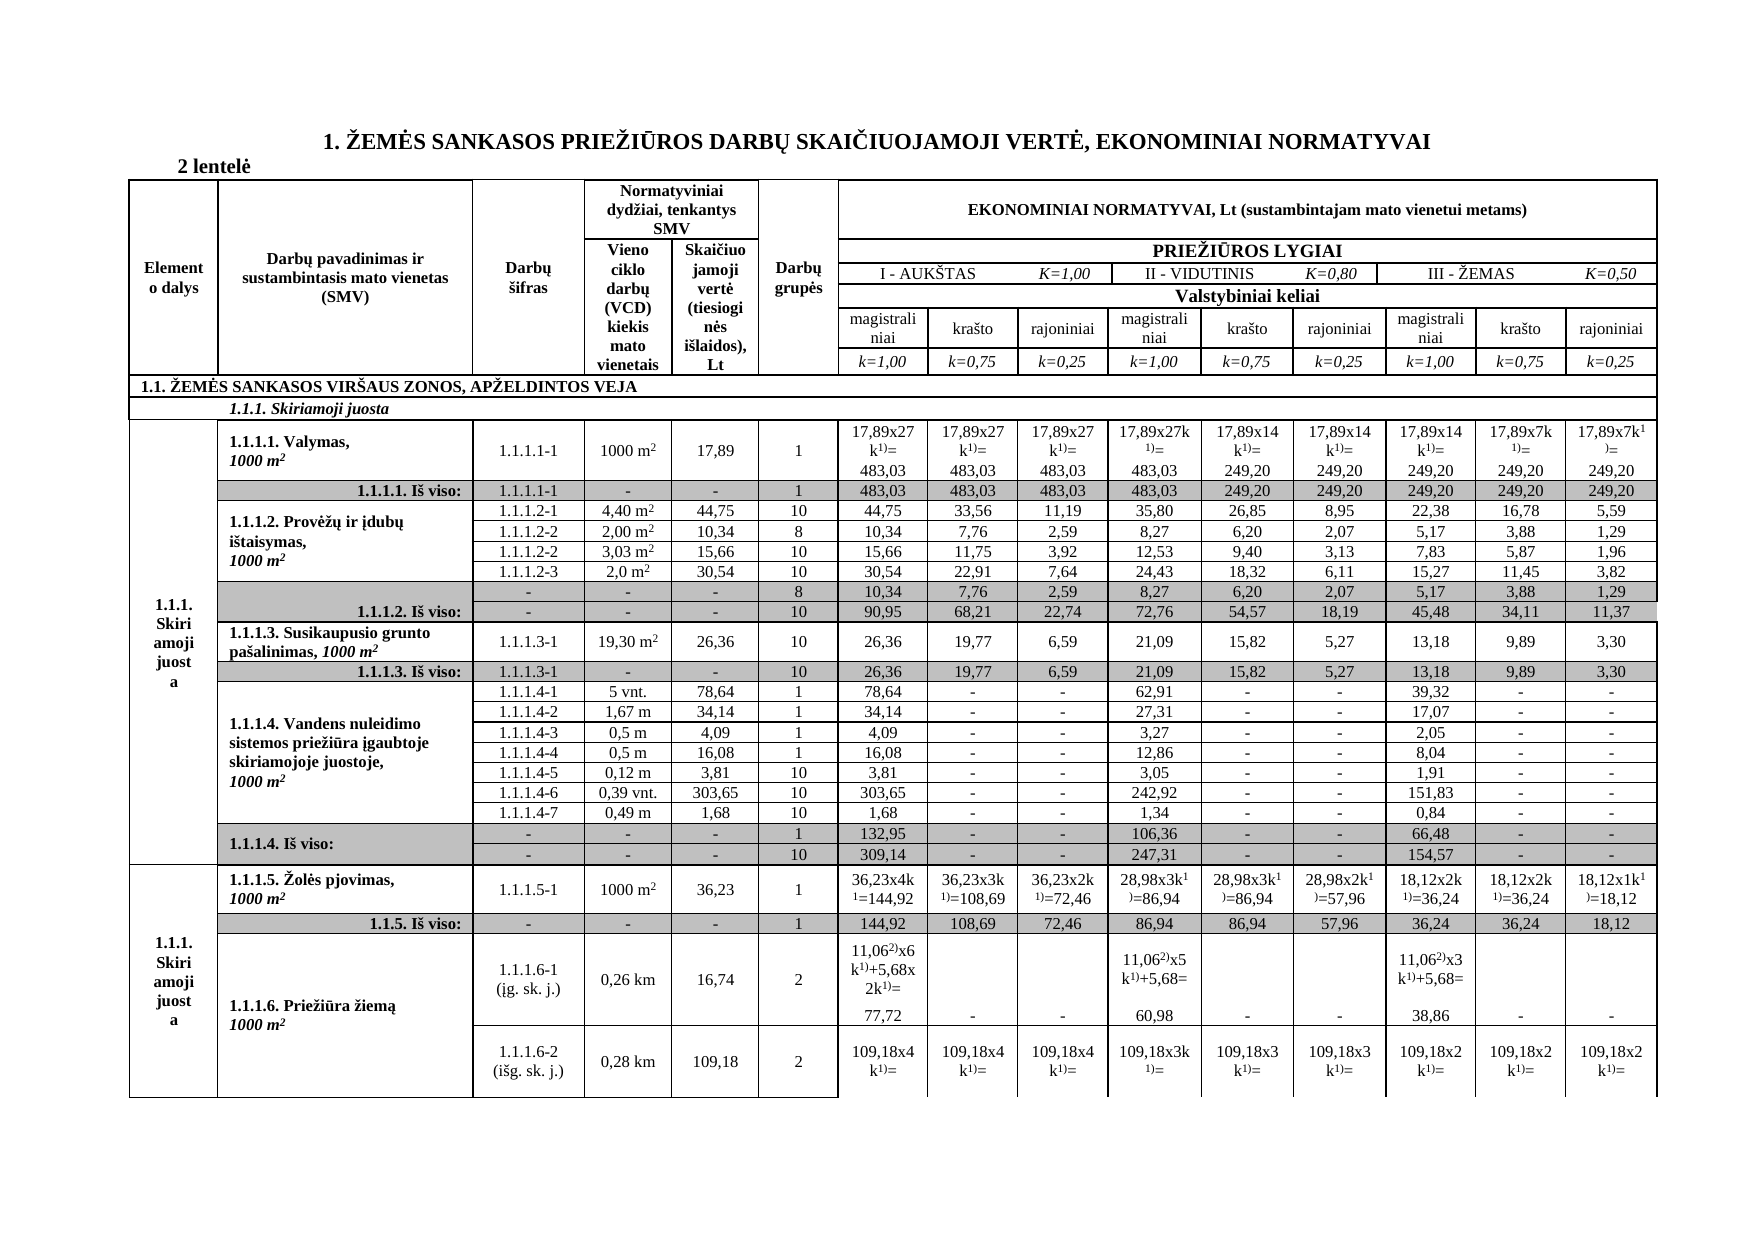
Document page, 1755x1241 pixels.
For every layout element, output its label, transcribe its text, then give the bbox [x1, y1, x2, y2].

text 2 lentelė [118, 154, 1636, 178]
table_cell 483,03 [1109, 481, 1201, 500]
table_cell 86,94 [1202, 914, 1293, 933]
table_cell 1 [759, 481, 837, 500]
table_cell - [1566, 824, 1656, 843]
table_cell 109,18x4k1)= [839, 1026, 927, 1097]
table_cell 7,83 [1387, 542, 1475, 561]
table_cell 13,18 [1387, 623, 1475, 661]
table_cell 17,89x14k1)= [1294, 421, 1385, 460]
table_cell - [1566, 682, 1656, 701]
table_cell 17,89x27k1)= [1018, 421, 1107, 460]
table_cell 10 [759, 542, 837, 561]
table_cell 22,74 [1018, 602, 1107, 621]
table_cell 27,31 [1109, 702, 1201, 721]
table_header Normatyviniai dydžiai, tenkantys SMV [585, 181, 758, 238]
table_cell 9,89 [1476, 623, 1565, 661]
table_cell 5,27 [1294, 662, 1385, 681]
table_cell 1.1.1.4. Vandens nuleidimo sistemos priežiūra įgaubtoje skiriamojoje juostoje, 1000 m2 [218, 682, 472, 822]
table_cell - [928, 763, 1017, 782]
table_cell 7,64 [1018, 562, 1107, 581]
table_cell - [1566, 702, 1656, 721]
table_cell 1 [759, 702, 837, 721]
table_cell 483,03 [1018, 460, 1107, 480]
table_cell 109,18x4k1)= [928, 1026, 1017, 1097]
table_cell 0,49 m [585, 803, 671, 822]
table_cell - [1202, 1005, 1293, 1025]
table_cell 86,94 [1109, 914, 1201, 933]
table_cell 13,18 [1387, 662, 1475, 681]
table_cell 1 [759, 824, 837, 843]
table_cell 2,05 [1387, 723, 1475, 742]
table_cell 1000 m2 [585, 421, 671, 480]
table_cell - [1202, 803, 1293, 822]
table_cell - [1202, 743, 1293, 762]
table_cell 2,00 m2 [585, 521, 671, 541]
table_cell 11,37 [1566, 602, 1657, 621]
table_cell 10 [759, 844, 837, 864]
table_cell 5,27 [1294, 623, 1385, 661]
table_cell 78,64 [839, 682, 927, 701]
table_header Darbų pavadinimas ir sustambintasis mato vienetas (SMV) [219, 181, 472, 374]
table_cell 3,03 m2 [585, 542, 671, 561]
table_cell - [1202, 763, 1293, 782]
table_cell - [1294, 803, 1385, 822]
table_cell 1,34 [1109, 803, 1201, 822]
table_cell - [1566, 743, 1656, 762]
table_cell 109,18x3k1)= [1202, 1026, 1293, 1097]
table_cell krašto [929, 309, 1017, 347]
table_cell III - ŽEMAS [1378, 264, 1566, 283]
table_cell - [474, 914, 584, 933]
table_cell 0,5 m [585, 723, 671, 742]
table_cell 30,54 [839, 562, 927, 581]
table_cell magistraliniai [839, 309, 927, 347]
table_cell k=0,25 [1567, 349, 1656, 374]
table_cell 8,27 [1109, 521, 1201, 541]
table_cell krašto [1202, 309, 1292, 347]
table_cell 3,81 [839, 763, 927, 782]
table_cell 1 [759, 866, 837, 912]
table_cell 1 [759, 914, 837, 933]
table_cell 30,54 [672, 562, 758, 581]
table_cell 1.1.1.6. Priežiūra žiemą 1000 m2 [218, 934, 472, 1097]
table_cell - [1294, 702, 1385, 721]
table_cell 6,20 [1202, 582, 1293, 601]
table_cell 15,66 [672, 542, 758, 561]
table_cell 1.1.1.4-1 [474, 682, 584, 701]
table_cell - [1294, 682, 1385, 701]
table_cell 151,83 [1387, 783, 1475, 802]
table_cell 2,07 [1294, 521, 1385, 541]
table_cell 90,95 [839, 602, 927, 621]
table_cell - [1294, 723, 1385, 742]
table_cell 249,20 [1387, 460, 1475, 480]
table_cell 1 [759, 723, 837, 742]
table_cell 1.1.1.3. Iš viso: [218, 662, 472, 681]
table_cell 21,09 [1109, 662, 1201, 681]
table_cell [1202, 934, 1293, 1004]
table_cell 1.1.1.1-1 [474, 421, 584, 480]
table_cell 8,95 [1294, 501, 1385, 520]
table_cell 247,31 [1109, 844, 1201, 864]
table_cell 6,59 [1018, 623, 1107, 661]
table_cell 483,03 [1018, 481, 1107, 500]
table_cell 11,19 [1018, 501, 1107, 520]
table_cell 483,03 [839, 481, 927, 500]
table_cell 1.1.1.2-2 [474, 521, 584, 541]
table_cell 483,03 [1109, 460, 1201, 480]
table_cell - [474, 844, 584, 864]
table_cell - [928, 1005, 1017, 1025]
table_cell - [1294, 763, 1385, 782]
table_cell 0,84 [1387, 803, 1475, 822]
table_cell 10 [759, 803, 837, 822]
table_cell rajoniniai [1294, 309, 1385, 347]
table_cell 242,92 [1109, 783, 1201, 802]
table_cell 26,85 [1202, 501, 1293, 520]
table_cell 1,67 m [585, 702, 671, 721]
table_cell 249,20 [1476, 460, 1565, 480]
table_cell 2 [759, 1026, 837, 1097]
table_cell 18,12x2k1)=36,24 [1476, 866, 1565, 912]
table_cell 10,34 [839, 521, 927, 541]
table_cell K=0,50 [1566, 264, 1656, 283]
table_cell - [1018, 803, 1107, 822]
table_cell 16,74 [672, 934, 758, 1025]
table_cell 72,46 [1018, 914, 1107, 933]
table_header Darbų šifras [473, 180, 584, 374]
table_cell K=1,00 [1018, 264, 1111, 283]
table_cell 8,04 [1387, 743, 1475, 762]
table_cell 1000 m2 [585, 866, 671, 912]
table_cell 4,09 [839, 723, 927, 742]
table_cell - [928, 803, 1017, 822]
table_cell - [1202, 783, 1293, 802]
table_cell 17,89x27k1)= [928, 421, 1017, 460]
table_cell 249,20 [1294, 481, 1385, 500]
table_cell 57,96 [1294, 914, 1385, 933]
table_cell - [1476, 824, 1565, 843]
table_cell 1.1.1.1. Valymas, 1000 m2 [218, 421, 472, 480]
table_cell k=0,75 [1477, 349, 1565, 374]
table_cell rajoniniai [1019, 309, 1107, 347]
table_cell 303,65 [672, 783, 758, 802]
table_cell - [1476, 743, 1565, 762]
table_cell 5,17 [1387, 521, 1475, 541]
table_cell 1 [759, 743, 837, 762]
table_cell 3,13 [1294, 542, 1385, 561]
table_cell - [1476, 844, 1565, 864]
table_cell 36,24 [1387, 914, 1475, 933]
table_cell 1 [759, 421, 837, 480]
table_header Darbų grupės [759, 180, 838, 374]
table_cell - [1202, 702, 1293, 721]
table_cell - [928, 844, 1017, 864]
table_cell 3,81 [672, 763, 758, 782]
table_cell - [1566, 844, 1656, 864]
table_cell 36,23x2k1)=72,46 [1018, 866, 1107, 912]
table_cell 22,38 [1387, 501, 1475, 520]
table_cell 39,32 [1387, 682, 1475, 701]
table_cell 16,08 [839, 743, 927, 762]
table_cell PRIEŽIŪROS LYGIAI [839, 240, 1656, 262]
table_cell - [672, 602, 758, 621]
table_cell 36,23x3k1)=108,69 [928, 866, 1017, 912]
table_cell 10,34 [672, 521, 758, 541]
table_header Elemento dalys [130, 181, 217, 374]
table_cell 1.1.1.4-2 [474, 702, 584, 721]
table_cell [130, 398, 218, 419]
table_cell 28,98x3k1)=86,94 [1202, 866, 1293, 912]
table_cell - [1566, 763, 1656, 782]
table_cell 11,062)x6k1)+5,68x2k1)= [839, 934, 927, 1004]
table_cell 483,03 [928, 481, 1017, 500]
table_cell - [1476, 763, 1565, 782]
table_cell 66,48 [1387, 824, 1475, 843]
table_cell 10 [759, 623, 837, 661]
table_cell k=1,00 [839, 349, 927, 374]
table_cell 17,89x27k1)= [839, 421, 927, 460]
table_cell 1.1.1.4. Iš viso: [218, 824, 472, 864]
table_cell K=0,80 [1287, 264, 1376, 283]
table_cell 483,03 [839, 460, 927, 480]
table_cell 10,34 [839, 582, 927, 601]
table_cell 249,20 [1387, 481, 1475, 500]
table_cell 1.1.5. Iš viso: [218, 914, 472, 933]
table_cell 15,82 [1202, 623, 1293, 661]
table_cell - [1202, 682, 1293, 701]
table_cell 1,29 [1566, 521, 1656, 541]
table_cell - [928, 682, 1017, 701]
table_cell 3,27 [1109, 723, 1201, 742]
table_cell k=0,75 [929, 349, 1017, 374]
table_cell 303,65 [839, 783, 927, 802]
table_cell - [1018, 824, 1107, 843]
table_cell I - AUKŠTAS [839, 264, 1018, 283]
table_cell 1.1. ŽEMĖS SANKASOS VIRŠAUS ZONOS, APŽELDINTOS VEJA [130, 376, 1656, 396]
table_cell 34,14 [672, 702, 758, 721]
table_cell 1.1.1.2-3 [474, 562, 584, 581]
table_cell 1.1.1.2. Iš viso: [218, 582, 472, 621]
table_cell - [1018, 763, 1107, 782]
table_cell 3,82 [1566, 562, 1656, 581]
table_cell 109,18x4k1)= [1018, 1026, 1107, 1097]
table_cell 44,75 [672, 501, 758, 520]
table_cell 109,18x3k1)= [1109, 1026, 1201, 1097]
table_cell [928, 934, 1017, 1004]
table_cell 60,98 [1109, 1005, 1201, 1025]
table_cell 0,28 km [585, 1026, 671, 1097]
table_cell 3,30 [1566, 623, 1656, 661]
table_cell - [1566, 723, 1656, 742]
table_cell Skaičiuojamoji vertė (tiesioginės išlaidos), Lt [673, 240, 758, 374]
table_cell magistraliniai [1109, 309, 1200, 347]
table_cell 483,03 [928, 460, 1017, 480]
table_cell 18,12x2k1)=36,24 [1387, 866, 1475, 912]
table_cell - [474, 824, 584, 843]
table_cell 17,89x7k1)= [1566, 421, 1656, 460]
table_cell 1.1.1.3. Susikaupusio grunto pašalinimas, 1000 m2 [218, 623, 472, 661]
table_cell - [672, 914, 758, 933]
table_cell 28,98x3k1)=86,94 [1109, 866, 1201, 912]
table_cell 1.1.1.2-1 [474, 501, 584, 520]
table_cell 1.1.1. Skiriamoji juosta [130, 420, 217, 864]
table_cell - [1202, 844, 1293, 864]
table_cell 1.1.1.2-2 [474, 542, 584, 561]
table_cell 1,68 [839, 803, 927, 822]
table_cell - [1018, 844, 1107, 864]
table_cell - [1018, 743, 1107, 762]
table_cell 10 [759, 562, 837, 581]
table_cell 28,98x2k1)=57,96 [1294, 866, 1385, 912]
table_cell - [672, 582, 758, 601]
table_cell 36,24 [1476, 914, 1565, 933]
table_cell 17,89x27k1)= [1109, 421, 1201, 460]
table_cell 10 [759, 763, 837, 782]
table_cell 36,23x4k1=144,92 [839, 866, 927, 912]
table_cell 1.1.1.5-1 [474, 866, 584, 912]
table_cell 1.1.1. Skiriamoji juosta [218, 398, 1656, 419]
table_cell [1566, 934, 1656, 1004]
table_cell 1,91 [1387, 763, 1475, 782]
table_cell 109,18x2k1)= [1566, 1026, 1656, 1097]
table_cell Vieno ciklo darbų (VCD) kiekis mato vienetais [585, 240, 671, 374]
table_cell 1.1.1.4-6 [474, 783, 584, 802]
table_cell 44,75 [839, 501, 927, 520]
table_cell - [1476, 723, 1565, 742]
table_cell 12,53 [1109, 542, 1201, 561]
table_cell 15,66 [839, 542, 927, 561]
table_cell - [585, 914, 671, 933]
table_cell 10 [759, 501, 837, 520]
table_cell 249,20 [1566, 460, 1656, 480]
table_cell 2 [759, 934, 837, 1025]
table_cell - [1202, 824, 1293, 843]
table_cell - [585, 662, 671, 681]
table_cell - [672, 662, 758, 681]
table_cell 6,59 [1018, 662, 1107, 681]
table_cell 4,40 m2 [585, 501, 671, 520]
table_cell - [1294, 1005, 1385, 1025]
table_cell - [1018, 682, 1107, 701]
table_cell 5,17 [1387, 582, 1475, 601]
table_cell 78,64 [672, 682, 758, 701]
table_cell 45,48 [1387, 602, 1475, 621]
table_cell - [474, 582, 584, 601]
table_cell 249,20 [1202, 460, 1293, 480]
table_cell 3,05 [1109, 763, 1201, 782]
table_cell Valstybiniai keliai [839, 285, 1656, 307]
table_cell 38,86 [1387, 1005, 1475, 1025]
table_cell 2,07 [1294, 582, 1385, 601]
table_cell 6,20 [1202, 521, 1293, 541]
table_cell 132,95 [839, 824, 927, 843]
table_cell 17,89x7k1)= [1476, 421, 1565, 460]
table_cell - [1018, 702, 1107, 721]
table_cell - [1476, 702, 1565, 721]
table_cell - [1476, 803, 1565, 822]
table_cell - [1018, 1005, 1107, 1025]
table_cell [1476, 934, 1565, 1004]
table_cell 144,92 [839, 914, 927, 933]
table_cell - [1476, 1005, 1565, 1025]
table_cell 62,91 [1109, 682, 1201, 701]
table_cell 22,91 [928, 562, 1017, 581]
table_cell 4,09 [672, 723, 758, 742]
table_cell 109,18x3k1)= [1294, 1026, 1385, 1097]
table_cell 154,57 [1387, 844, 1475, 864]
table_cell - [1018, 723, 1107, 742]
table_cell - [585, 602, 671, 621]
table_cell 109,18x2k1)= [1387, 1026, 1475, 1097]
table_cell 3,88 [1476, 521, 1565, 541]
table_cell - [1294, 844, 1385, 864]
table_cell - [1018, 783, 1107, 802]
table_cell 7,76 [928, 521, 1017, 541]
table_cell magistraliniai [1387, 309, 1475, 347]
table_cell - [474, 602, 584, 621]
table_cell k=1,00 [1109, 349, 1200, 374]
table_cell 3,92 [1018, 542, 1107, 561]
table_cell 1.1.1.3-1 [474, 623, 584, 661]
table_cell - [928, 783, 1017, 802]
table_cell 11,75 [928, 542, 1017, 561]
table_cell 1.1.1.3-1 [474, 662, 584, 681]
table_cell 33,56 [928, 501, 1017, 520]
table_cell 19,30 m2 [585, 623, 671, 661]
table_cell - [1294, 743, 1385, 762]
table_cell 0,5 m [585, 743, 671, 762]
table_cell 3,30 [1566, 662, 1656, 681]
table_cell 1.1.1.6-2 (išg. sk. j.) [474, 1026, 584, 1097]
table_cell 15,27 [1387, 562, 1475, 581]
table_cell k=0,25 [1019, 349, 1107, 374]
table_cell 1,29 [1566, 582, 1656, 601]
table_cell k=0,75 [1202, 349, 1292, 374]
table_cell - [1294, 824, 1385, 843]
table_cell 18,12 [1566, 914, 1656, 933]
table_cell 26,36 [839, 623, 927, 661]
table_cell - [585, 824, 671, 843]
table_cell 16,08 [672, 743, 758, 762]
table_cell 249,20 [1476, 481, 1565, 500]
table_cell - [1566, 1005, 1656, 1025]
table_cell 17,89x14k1)= [1202, 421, 1293, 460]
table_cell 18,19 [1294, 602, 1385, 621]
table_cell 10 [759, 783, 837, 802]
table_cell - [672, 481, 758, 500]
table_cell 36,23 [672, 866, 758, 912]
table_cell 8 [759, 582, 837, 601]
table_cell k=0,25 [1294, 349, 1385, 374]
table_cell 17,89x14k1)= [1387, 421, 1475, 460]
table_cell 8 [759, 521, 837, 541]
table_cell 8,27 [1109, 582, 1201, 601]
table_cell 1.1.1.4-7 [474, 803, 584, 822]
table_cell 1,96 [1566, 542, 1656, 561]
table_cell - [585, 844, 671, 864]
table_cell 0,12 m [585, 763, 671, 782]
table_cell 34,14 [839, 702, 927, 721]
table_cell 5,87 [1476, 542, 1565, 561]
table_cell 19,77 [928, 623, 1017, 661]
table_cell 11,062)x3k1)+5,68= [1387, 934, 1475, 1004]
table_cell 24,43 [1109, 562, 1201, 581]
table_cell 109,18 [672, 1026, 758, 1097]
table_cell 1.1.1.5. Žolės pjovimas, 1000 m2 [218, 866, 472, 912]
table_cell 35,80 [1109, 501, 1201, 520]
table_cell 1.1.1.1. Iš viso: [218, 481, 472, 500]
table_cell rajoniniai [1567, 309, 1656, 347]
table_cell 2,59 [1018, 582, 1107, 601]
table_cell - [1566, 783, 1656, 802]
table_cell 54,57 [1202, 602, 1293, 621]
table_cell 9,89 [1476, 662, 1565, 681]
table_cell 72,76 [1109, 602, 1201, 621]
table_cell 3,88 [1476, 582, 1565, 601]
table_cell 10 [759, 602, 837, 621]
table_cell - [928, 723, 1017, 742]
table_cell 1.1.1.4-5 [474, 763, 584, 782]
table_cell 12,86 [1109, 743, 1201, 762]
table_cell 2,59 [1018, 521, 1107, 541]
table_cell - [1476, 783, 1565, 802]
table_cell - [672, 844, 758, 864]
table_cell II - VIDUTINIS [1113, 264, 1287, 283]
table_cell 17,07 [1387, 702, 1475, 721]
table_cell 77,72 [839, 1005, 927, 1025]
table_cell 7,76 [928, 582, 1017, 601]
table_cell 109,18x2k1)= [1476, 1026, 1565, 1097]
table_cell - [585, 582, 671, 601]
table_cell 1,68 [672, 803, 758, 822]
table_cell - [1202, 723, 1293, 742]
table_cell k=1,00 [1387, 349, 1475, 374]
table_cell - [672, 824, 758, 843]
text 1. ŽEMĖS SANKASOS PRIEŽIŪROS DARBŲ SKAIČIUOJAMOJI VERTĖ, EKONOMINIAI NORMATYVAI [118, 128, 1636, 154]
table_cell 18,32 [1202, 562, 1293, 581]
table_cell 1.1.1.6-1 (įg. sk. j.) [474, 934, 584, 1025]
table_cell 11,062)x5k1)+5,68= [1109, 934, 1201, 1004]
table_cell 5 vnt. [585, 682, 671, 701]
table_cell 2,0 m2 [585, 562, 671, 581]
table_cell 309,14 [839, 844, 927, 864]
table_cell - [1294, 783, 1385, 802]
table_cell 34,11 [1476, 602, 1565, 621]
table_cell [1018, 934, 1107, 1004]
table_cell 1.1.1.4-3 [474, 723, 584, 742]
table_cell 10 [759, 662, 837, 681]
table_cell 6,11 [1294, 562, 1385, 581]
table_cell - [928, 743, 1017, 762]
table_cell 21,09 [1109, 623, 1201, 661]
table_cell 1.1.1. Skiriamoji juosta [130, 865, 217, 1097]
table_cell 249,20 [1202, 481, 1293, 500]
table_cell 1.1.1.1-1 [474, 481, 584, 500]
table_cell 5,59 [1566, 501, 1656, 520]
table_cell 26,36 [839, 662, 927, 681]
table_cell 0,39 vnt. [585, 783, 671, 802]
table_cell 0,26 km [585, 934, 671, 1025]
table_cell 249,20 [1294, 460, 1385, 480]
table_cell 1.1.1.4-4 [474, 743, 584, 762]
table_cell - [1566, 803, 1656, 822]
table_header EKONOMINIAI NORMATYVAI, Lt (sustambintajam mato vienetui metams) [839, 181, 1656, 238]
table_cell 18,12x1k1)=18,12 [1566, 866, 1656, 912]
table_cell 249,20 [1566, 481, 1656, 500]
table_cell 16,78 [1476, 501, 1565, 520]
table_cell 26,36 [672, 623, 758, 661]
table_cell - [1476, 682, 1565, 701]
table_cell - [928, 824, 1017, 843]
table_cell 1.1.1.2. Provėžų ir įdubų ištaisymas, 1000 m2 [218, 501, 472, 581]
table_cell krašto [1477, 309, 1565, 347]
table_cell 108,69 [928, 914, 1017, 933]
table_cell - [585, 481, 671, 500]
table_cell 1 [759, 682, 837, 701]
table_cell 68,21 [928, 602, 1017, 621]
table_cell 11,45 [1476, 562, 1565, 581]
table_cell 19,77 [928, 662, 1017, 681]
table_cell 15,82 [1202, 662, 1293, 681]
table_cell - [928, 702, 1017, 721]
table_cell 17,89 [672, 421, 758, 480]
table_cell 106,36 [1109, 824, 1201, 843]
table_cell [1294, 934, 1385, 1004]
table_cell 9,40 [1202, 542, 1293, 561]
